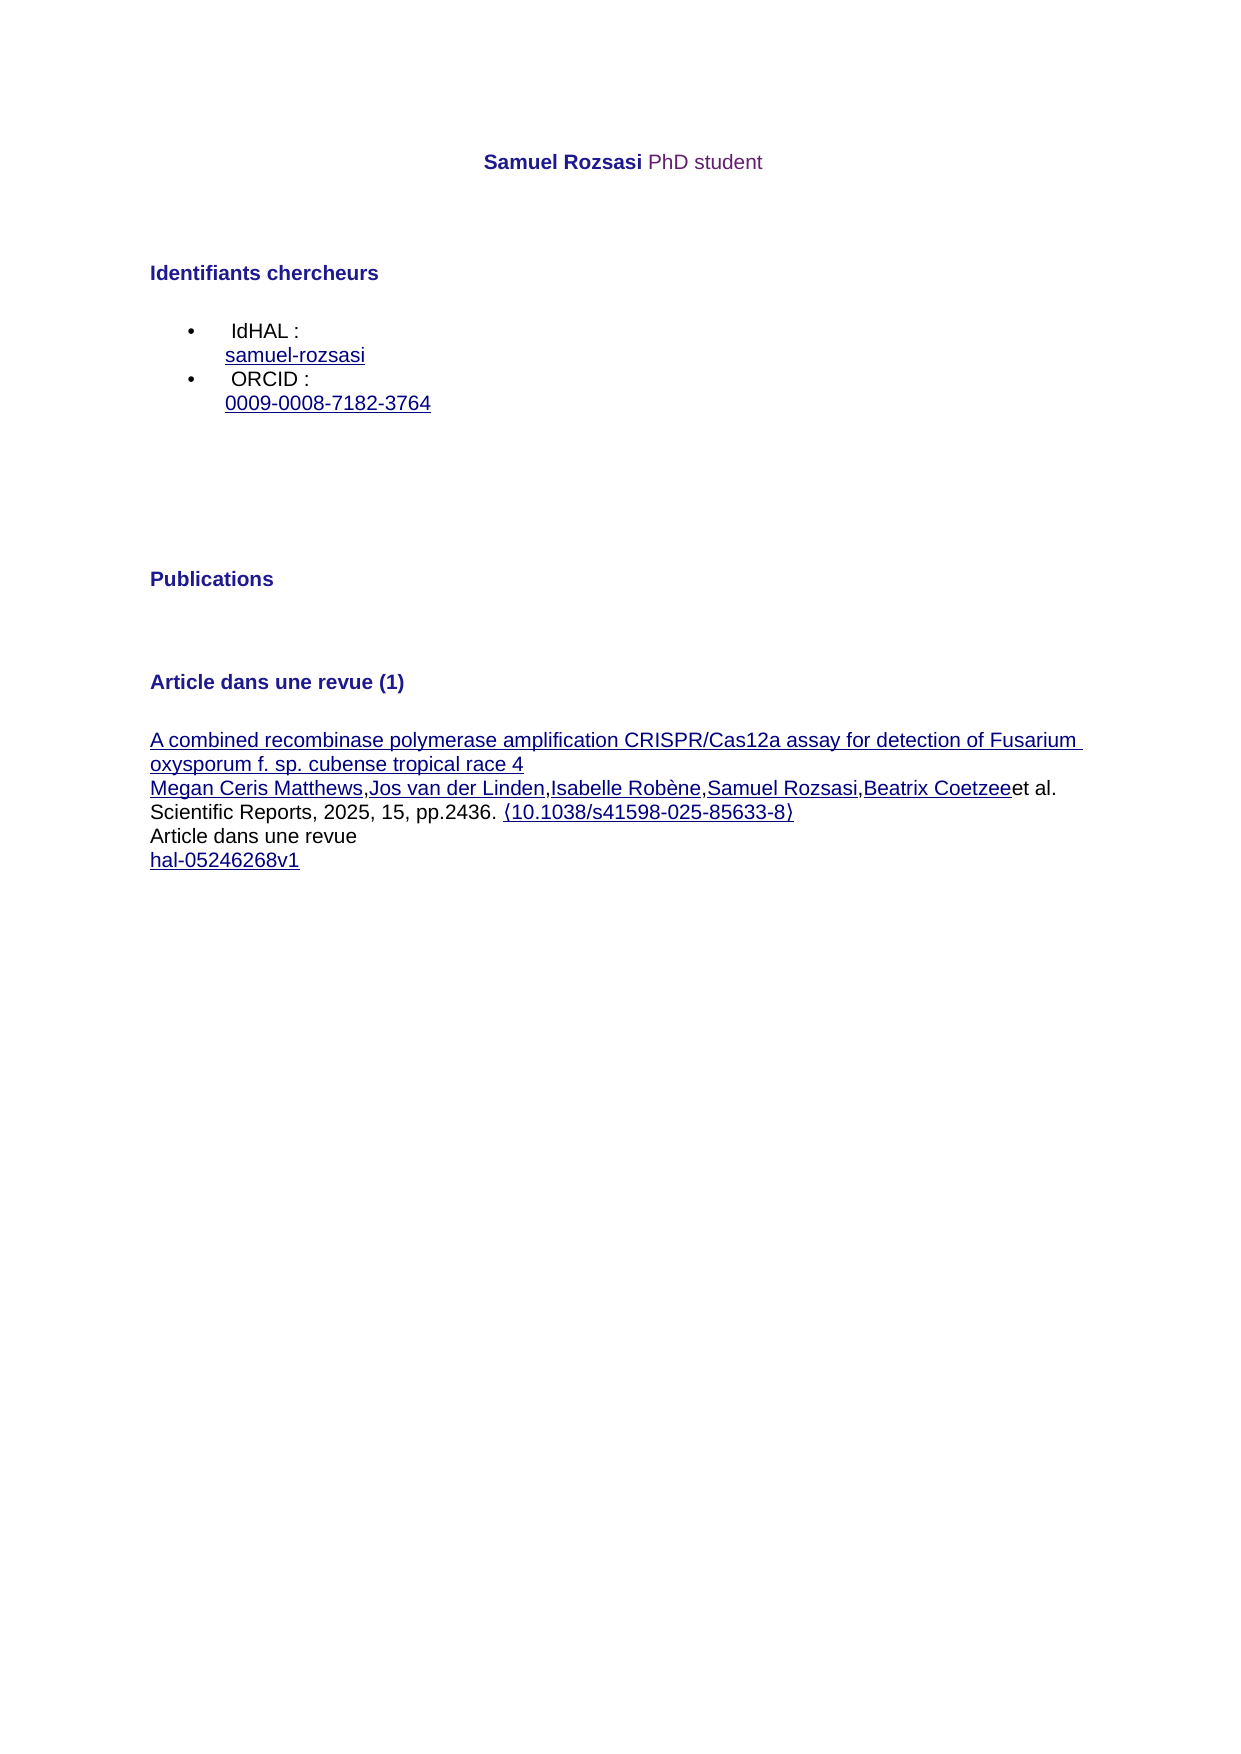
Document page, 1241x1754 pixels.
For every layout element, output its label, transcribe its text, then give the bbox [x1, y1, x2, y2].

list ORCID : [187, 367, 1090, 391]
subtitle Samuel Rozsasi PhD student [150, 150, 1090, 174]
list 0009-0008-7182-3764 [187, 391, 1090, 414]
subtitle Identifiants chercheurs [150, 260, 1090, 284]
subtitle Article dans une revue (1) [150, 670, 1090, 694]
table_header A combined recombinase polymerase amplification CRISPR/Cas12a assay for detection of Fusarium oxysporum f. sp. cubense tropical race 4 Megan Ceris Matthews,Jos van der Linden,Isabelle Robène,Samuel Rozsasi,Beatrix Coetzeeet al. Scientific Reports, 2025, 15, pp.2436. ⟨10.1038/s41598-025-85633-8⟩ Article dans une revue hal-05246268v1 [150, 728, 1090, 872]
subtitle Publications [150, 567, 1090, 591]
list samuel-rozsasi [187, 343, 1090, 367]
list IdHAL : [187, 319, 1090, 343]
